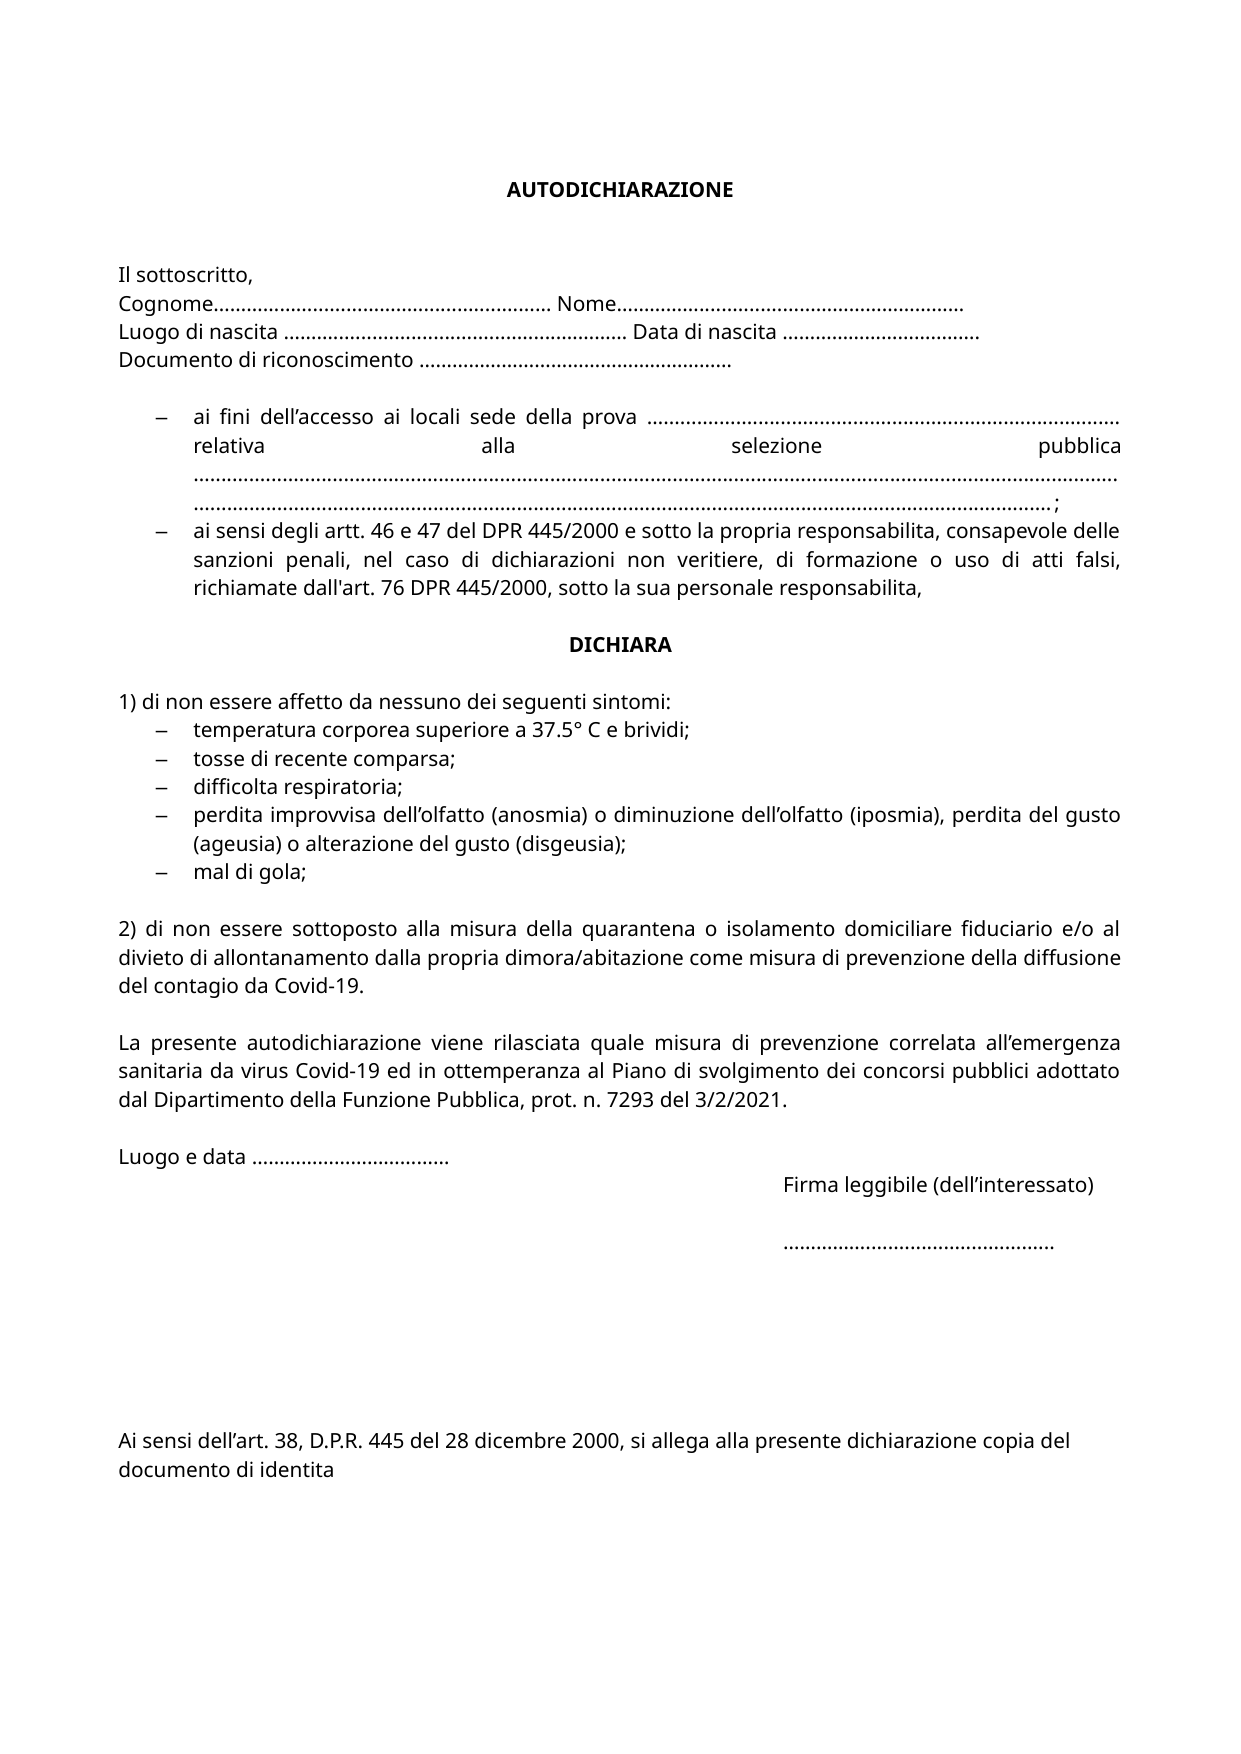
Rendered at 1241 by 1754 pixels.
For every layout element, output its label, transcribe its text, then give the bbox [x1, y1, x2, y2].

text AUTODICHIARAZIONE [118, 175, 1122, 203]
text DICHIARA [118, 630, 1122, 658]
text Ai sensi dell’art. 38, D.P.R. 445 del 28 dicembre 2000, si allega alla presente dichiarazione copia del [118, 1426, 1122, 1455]
list tosse di recente comparsa; [156, 744, 1122, 772]
list difficolta respiratoria; [156, 772, 1122, 801]
list mal di gola; [156, 857, 1122, 886]
text Luogo e data ……………………………… [118, 1142, 1122, 1170]
text Il sottoscritto, [118, 260, 1122, 289]
text Firma leggibile (dell’interessato) [118, 1170, 1122, 1199]
list temperatura corporea superiore a 37.5° C e brividi; [156, 715, 1122, 744]
text Luogo di nascita ……….........................................………… Data di nascita ………………………..……. [118, 317, 1122, 346]
list ai fini dell’accesso ai locali sede della prova ….................................................................................. relativa alla selezione pubblica ….............................................................................................................................................................................................................................................................................................................................; [156, 402, 1122, 516]
text documento di identita [118, 1455, 1122, 1483]
text La presente autodichiarazione viene rilasciata quale misura di prevenzione correlata all’emergenza sanitaria da virus Covid-19 ed in ottemperanza al Piano di svolgimento dei concorsi pubblici adottato dal Dipartimento della Funzione Pubblica, prot. n. 7293 del 3/2/2021. [118, 1028, 1122, 1113]
text Cognome……………............…….........................… Nome…………….....................……………………… [118, 289, 1122, 317]
text …………….................................. [118, 1227, 1122, 1256]
text 1) di non essere affetto da nessuno dei seguenti sintomi: [118, 687, 1122, 715]
text 2) di non essere sottoposto alla misura della quarantena o isolamento domiciliare fiduciario e/o al divieto di allontanamento dalla propria dimora/abitazione come misura di prevenzione della diffusione del contagio da Covid-19. [118, 914, 1122, 1000]
list ai sensi degli artt. 46 e 47 del DPR 445/2000 e sotto la propria responsabilita, consapevole delle sanzioni penali, nel caso di dichiarazioni non veritiere, di formazione o uso di atti falsi, richiamate dall'art. 76 DPR 445/2000, sotto la sua personale responsabilita, [156, 516, 1122, 602]
text Documento di riconoscimento ………………………………………………… [118, 346, 1122, 374]
list perdita improvvisa dell’olfatto (anosmia) o diminuzione dell’olfatto (iposmia), perdita del gusto (ageusia) o alterazione del gusto (disgeusia); [156, 801, 1122, 857]
